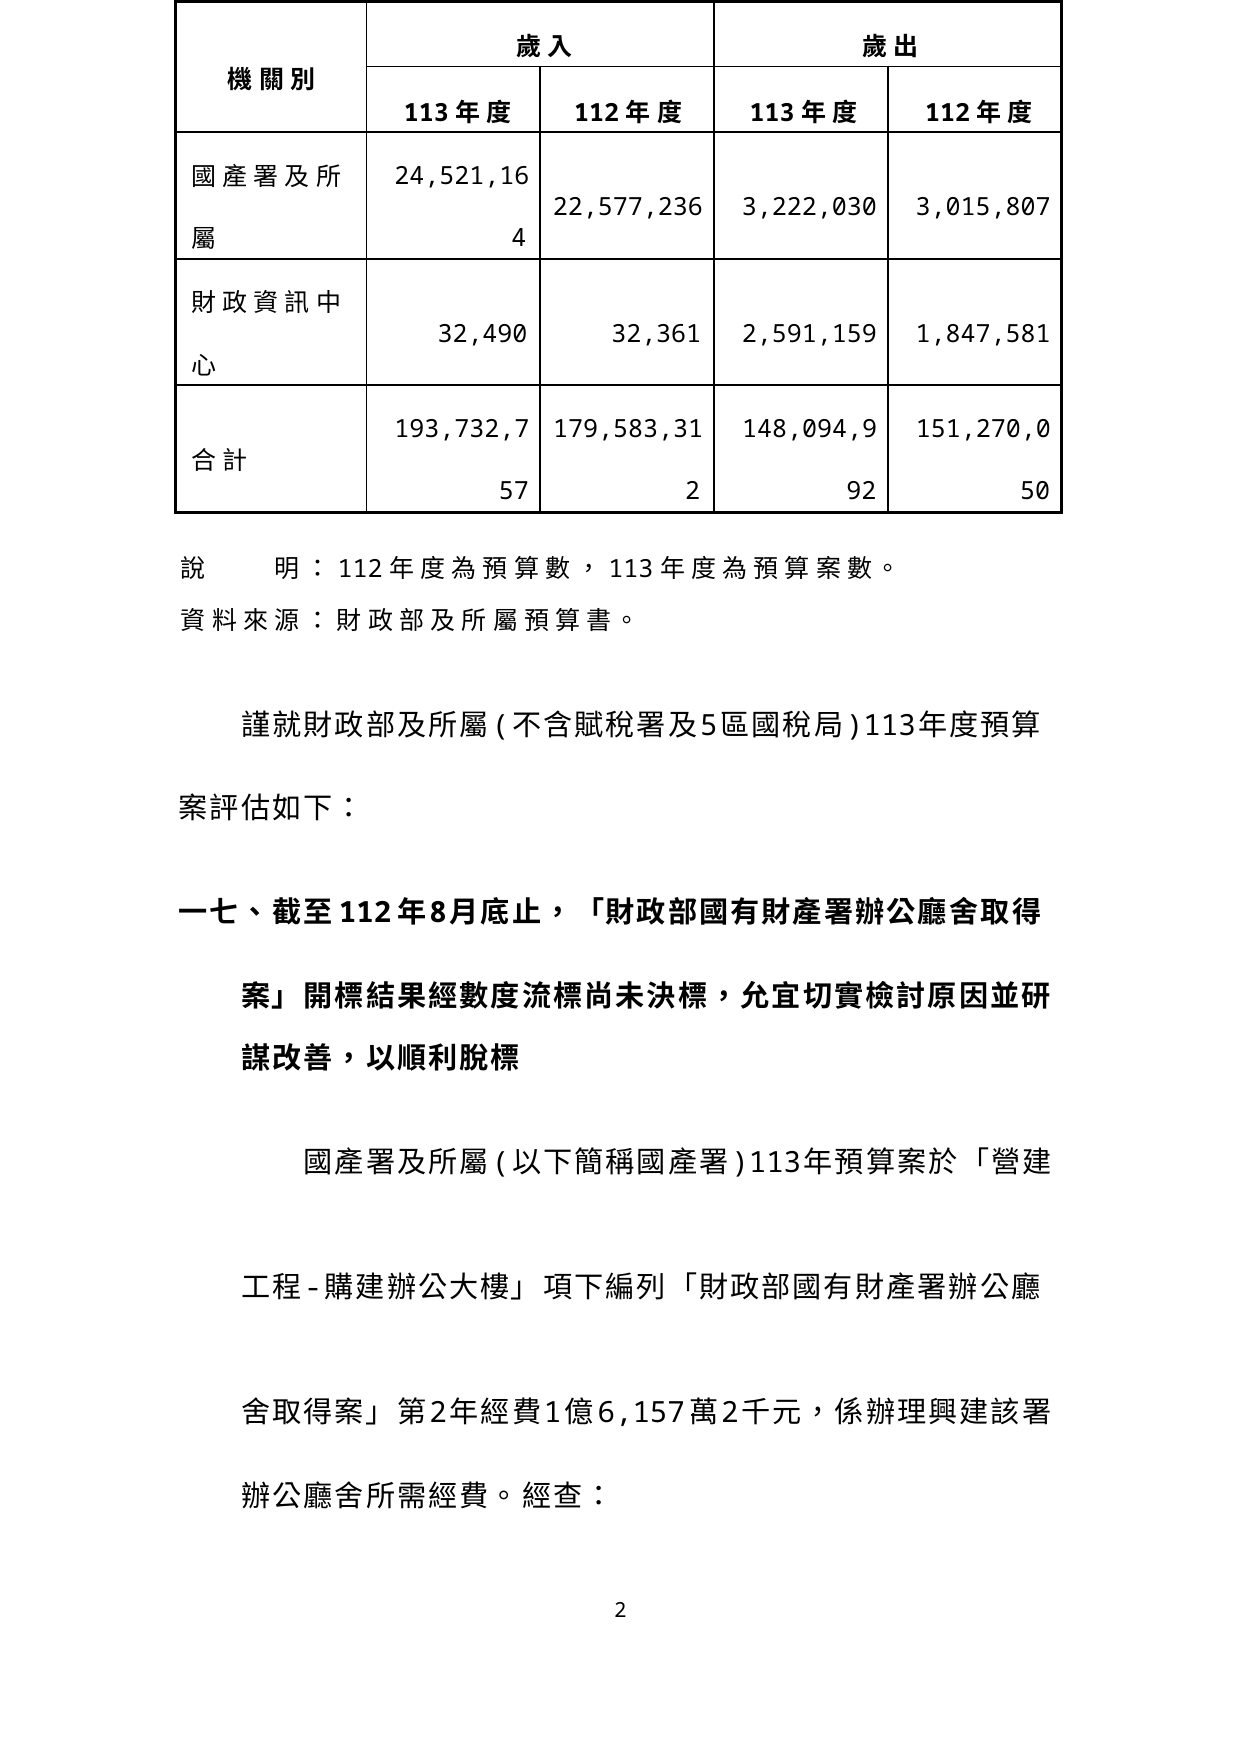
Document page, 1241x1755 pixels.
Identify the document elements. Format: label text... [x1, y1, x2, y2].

table_cell 32,490 [367, 260, 539, 384]
table_cell 2,591,159 [715, 260, 887, 384]
table_header 歲入 [367, 3, 713, 66]
table_cell 國產署及所屬 [177, 133, 366, 258]
table_header 歲出 [715, 3, 1060, 66]
table_cell 179,583,312 [541, 386, 713, 511]
table_cell 財政資訊中心 [177, 260, 366, 384]
table_cell 32,361 [541, 260, 713, 384]
table_cell 113年度 [367, 67, 539, 131]
table_header 機關別 [177, 3, 366, 131]
table_cell 193,732,757 [367, 386, 539, 511]
table_cell 112年度 [889, 67, 1060, 131]
table_cell 151,270,050 [889, 386, 1060, 511]
table_cell 合計 [177, 386, 366, 511]
table_cell 3,015,807 [889, 133, 1060, 258]
table_cell 3,222,030 [715, 133, 887, 258]
text 謹就財政部及所屬(不含賦稅署及5區國稅局)113年度預算案評估如下： [177, 639, 1063, 827]
table_cell 148,094,992 [715, 386, 887, 511]
table_cell 112年度 [541, 67, 713, 131]
text 資料來源：財政部及所屬預算書。 [177, 577, 1063, 639]
table_cell 22,577,236 [541, 133, 713, 258]
table_cell 1,847,581 [889, 260, 1060, 384]
table_cell 113年度 [715, 67, 887, 131]
text 一七、截至112年8月底止，「財政部國有財產署辦公廳舍取得案」開標結果經數度流標尚未決標，允宜切實檢討原因並研謀改善，以順利脫標 [177, 827, 1063, 1077]
text 說 明：112年度為預算數，113年度為預算案數。 [177, 514, 1063, 577]
text 國產署及所屬(以下簡稱國產署)113年預算案於「營建工程-購建辦公大樓」項下編列「財政部國有財產署辦公廳舍取得案」第2年經費1億6,157萬2千元，係辦理興建該署辦公廳舍所需經費。經查： [236, 1077, 1063, 1514]
table_cell 24,521,164 [367, 133, 539, 258]
